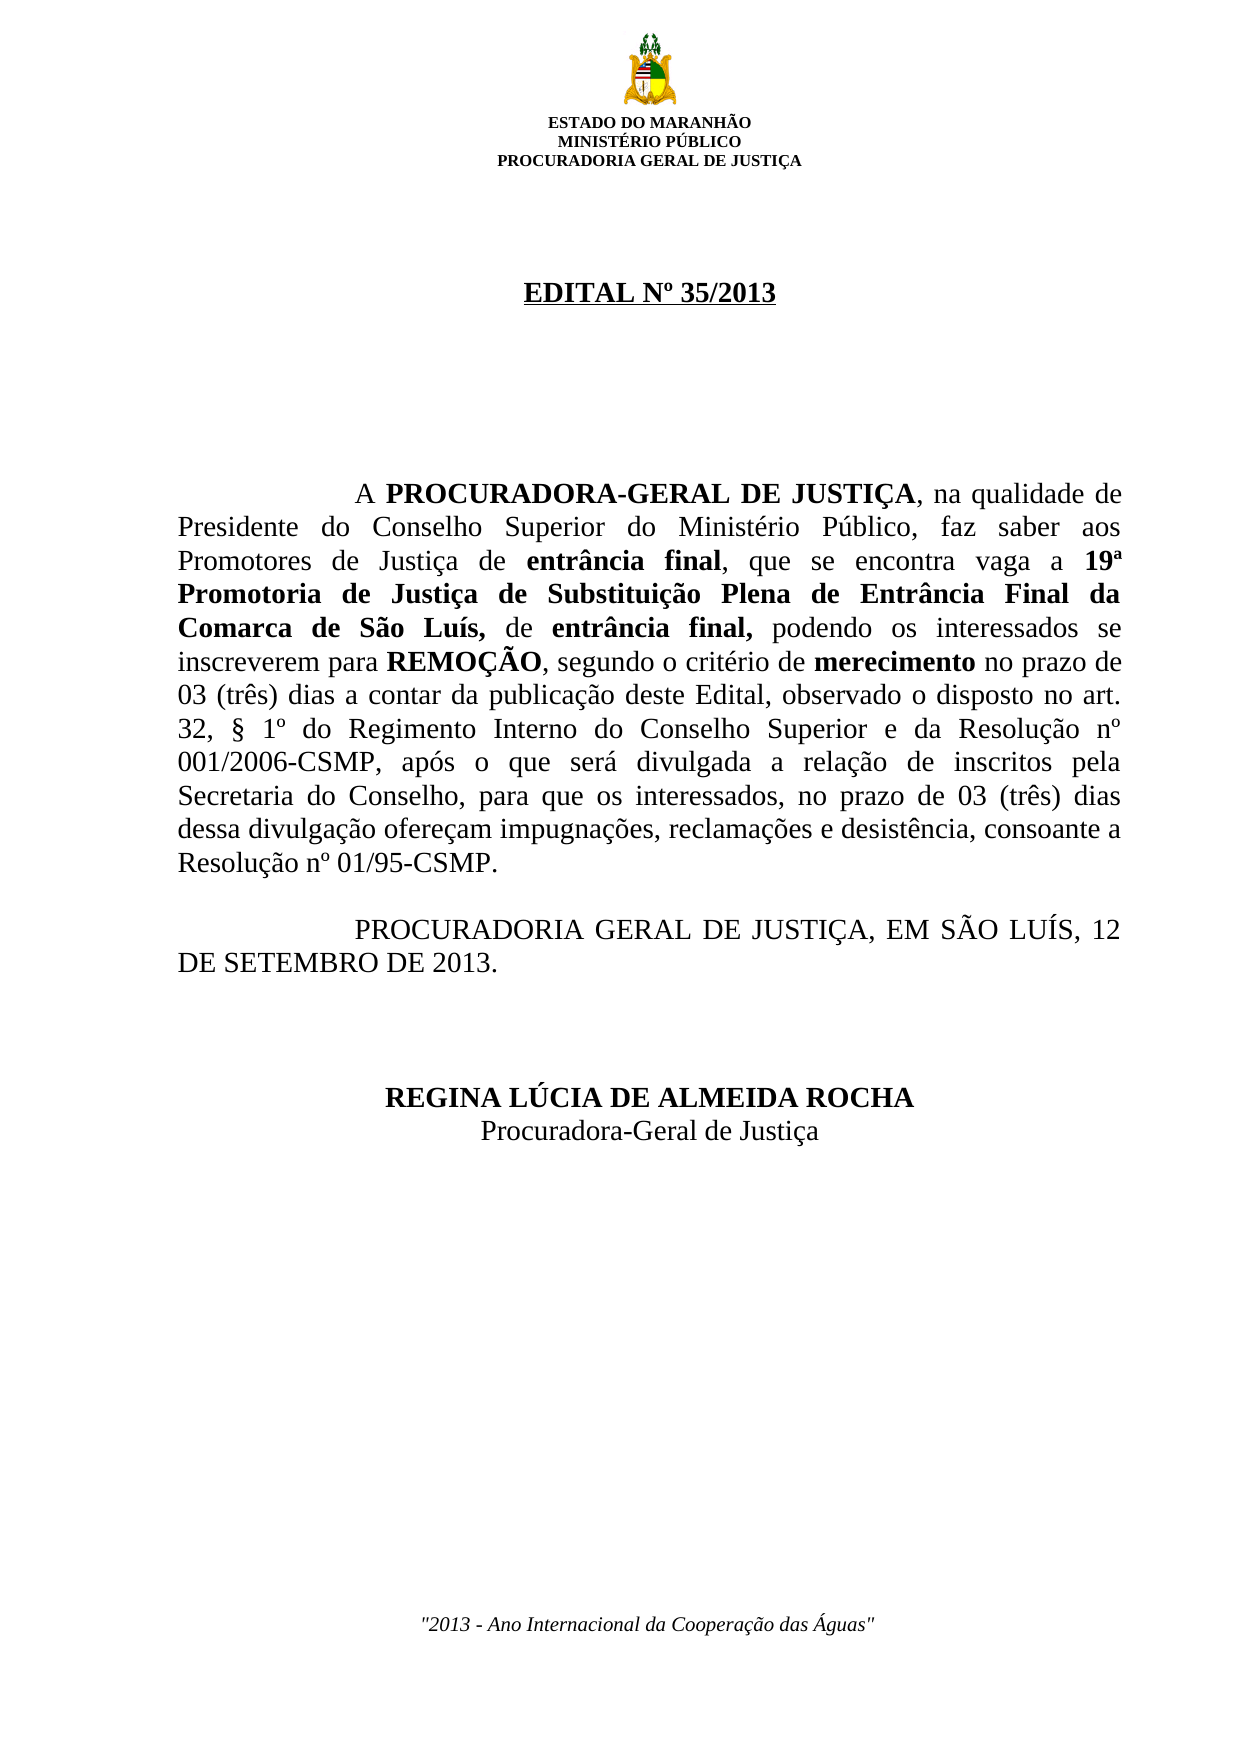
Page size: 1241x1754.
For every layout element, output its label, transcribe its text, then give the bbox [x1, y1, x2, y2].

text PROCURADORIA GERAL DE JUSTIÇA, EM SÃO LUÍS, 12 DE SETEMBRO DE 2013. [177, 912, 1122, 979]
text A PROCURADORA-GERAL DE JUSTIÇA, na qualidade de Presidente do Conselho Superior do Ministério Público, faz saber aos Promotores de Justiça de entrância final, que se encontra vaga a 19ª Promotoria de Justiça de Substituição Plena de Entrância Final da Comarca de São Luís, de entrância final, podendo os interessados se inscreverem para REMOÇÃO, segundo o critério de merecimento no prazo de 03 (três) dias a contar da publicação deste Edital, observado o disposto no art. 32, § 1º do Regimento Interno do Conselho Superior e da Resolução nº 001/2006-CSMP, após o que será divulgada a relação de inscritos pela Secretaria do Conselho, para que os interessados, no prazo de 03 (três) dias dessa divulgação ofereçam impugnações, reclamações e desistência, consoante a Resolução nº 01/95-CSMP. [177, 476, 1122, 878]
text Procuradora-Geral de Justiça [177, 1113, 1122, 1147]
text EDITAL Nº 35/2013 [177, 275, 1122, 308]
text REGINA LÚCIA DE ALMEIDA ROCHA [177, 1080, 1122, 1113]
